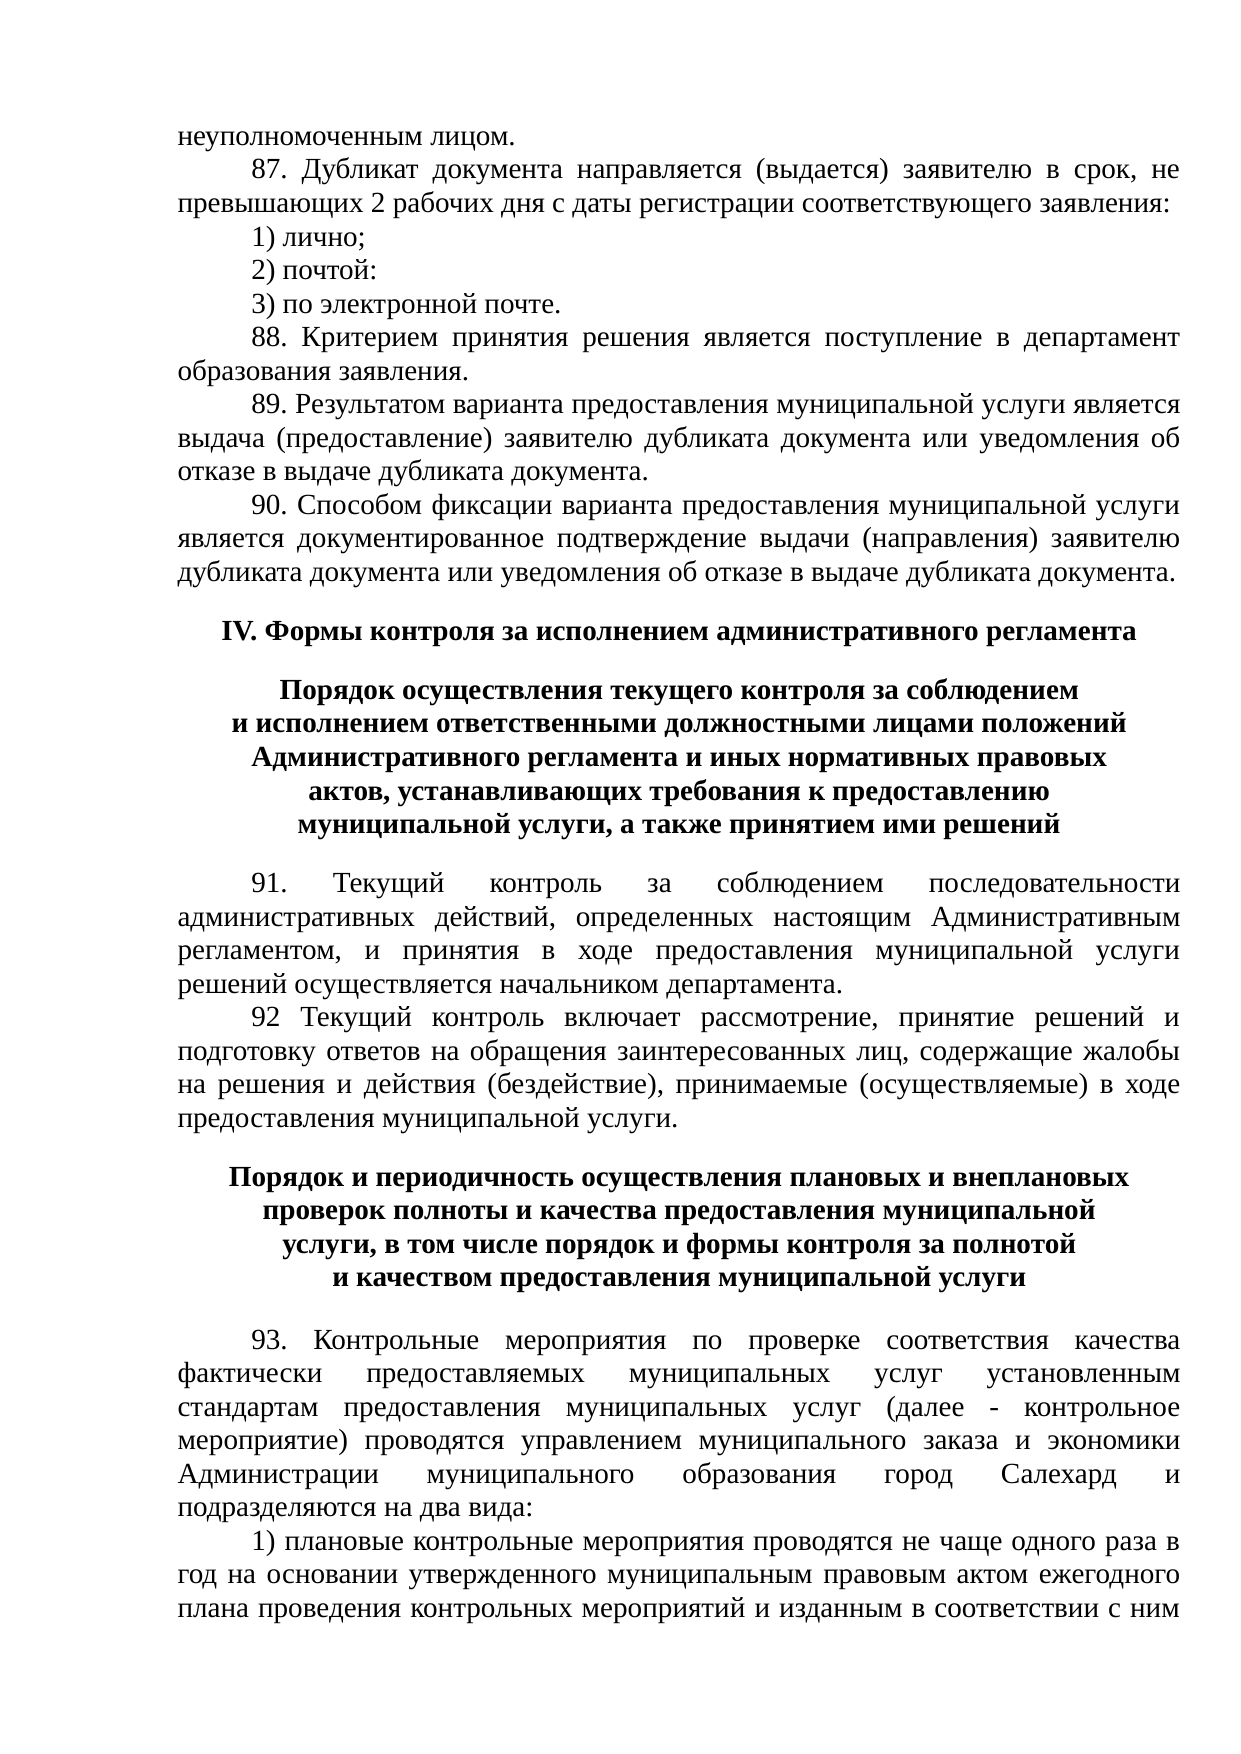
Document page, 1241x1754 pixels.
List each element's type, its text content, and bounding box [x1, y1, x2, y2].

text актов, устанавливающих требования к предоставлению [177, 773, 1181, 806]
text 91. Текущий контроль за соблюдением последовательности административных действий, определенных настоящим Административным регламентом, и принятия в ходе предоставления муниципальной услуги решений осуществляется начальником департамента. [177, 865, 1181, 999]
text 1) лично; [177, 219, 1181, 252]
text 1) плановые контрольные мероприятия проводятся не чаще одного раза в год на основании утвержденного муниципальным правовым актом ежегодного плана проведения контрольных мероприятий и изданным в соответствии с ним [177, 1523, 1181, 1624]
text и исполнением ответственными должностными лицами положений [177, 706, 1181, 739]
text 89. Результатом варианта предоставления муниципальной услуги является выдача (предоставление) заявителю дубликата документа или уведомления об отказе в выдаче дубликата документа. [177, 386, 1181, 487]
text проверок полноты и качества предоставления муниципальной [177, 1192, 1181, 1226]
text 88. Критерием принятия решения является поступление в департамент образования заявления. [177, 319, 1181, 386]
text 3) по электронной почте. [177, 286, 1181, 319]
text 90. Способом фиксации варианта предоставления муниципальной услуги является документированное подтверждение выдачи (направления) заявителю дубликата документа или уведомления об отказе в выдаче дубликата документа. [177, 487, 1181, 588]
text Административного регламента и иных нормативных правовых [177, 739, 1181, 773]
text 2) почтой: [177, 252, 1181, 286]
text Порядок осуществления текущего контроля за соблюдением [177, 672, 1181, 706]
text Порядок и периодичность осуществления плановых и внеплановых [177, 1159, 1181, 1192]
text и качеством предоставления муниципальной услуги [177, 1259, 1181, 1293]
text 87. Дубликат документа направляется (выдается) заявителю в срок, не превышающих 2 рабочих дня с даты регистрации соответствующего заявления: [177, 152, 1181, 219]
text неуполномоченным лицом. [177, 118, 1181, 152]
text 93. Контрольные мероприятия по проверке соответствия качества фактически предоставляемых муниципальных услуг установленным стандартам предоставления муниципальных услуг (далее - контрольное мероприятие) проводятся управлением муниципального заказа и экономики Администрации муниципального образования город Салехард и подразделяются на два вида: [177, 1322, 1181, 1523]
text услуги, в том числе порядок и формы контроля за полнотой [177, 1226, 1181, 1259]
text муниципальной услуги, а также принятием ими решений [177, 806, 1181, 840]
text 92 Текущий контроль включает рассмотрение, принятие решений и подготовку ответов на обращения заинтересованных лиц, содержащие жалобы на решения и действия (бездействие), принимаемые (осуществляемые) в ходе предоставления муниципальной услуги. [177, 999, 1181, 1133]
text IV. Формы контроля за исполнением административного регламента [177, 613, 1181, 647]
